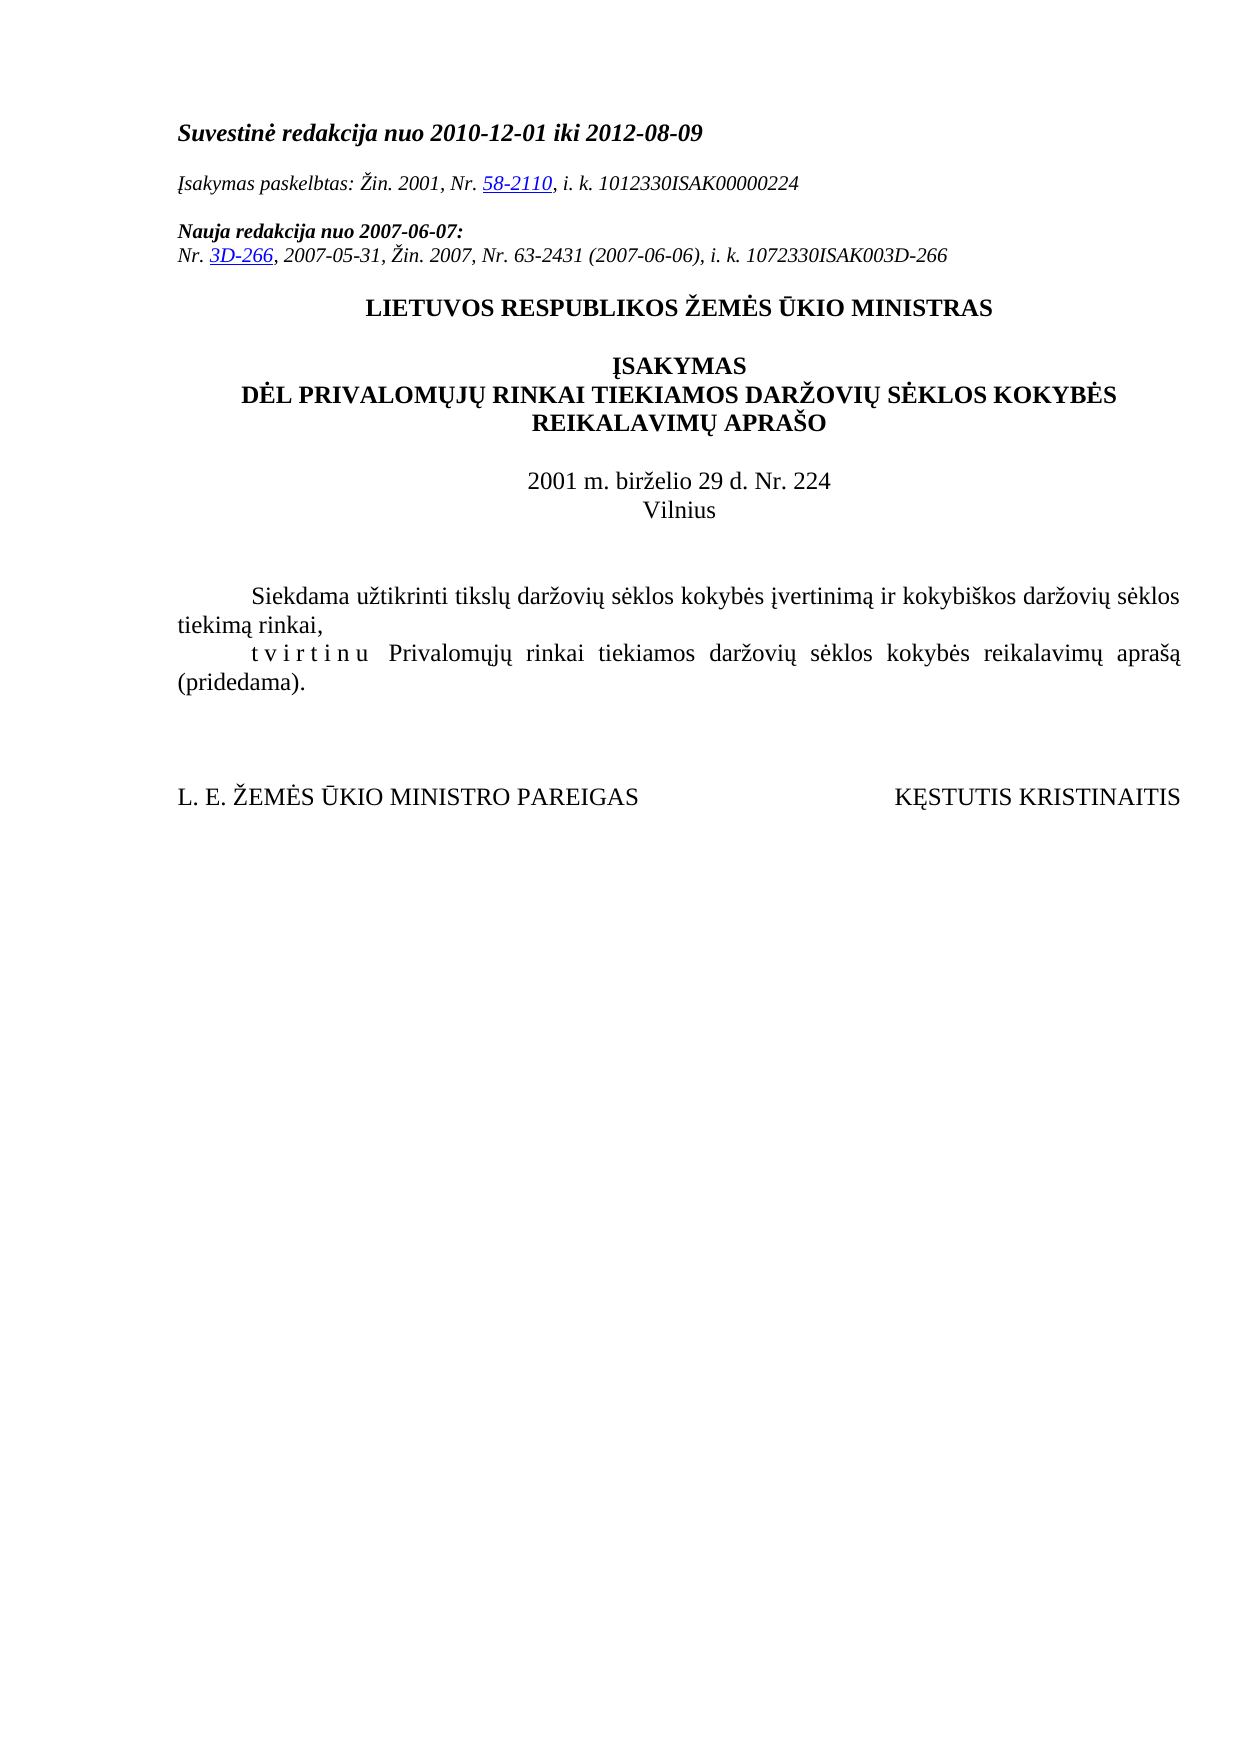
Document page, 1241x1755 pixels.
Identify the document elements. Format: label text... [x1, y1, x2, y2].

text tvirtinu Privalomųjų rinkai tiekiamos daržovių sėklos kokybės reikalavimų aprašą (pridedama). [177, 638, 1181, 696]
text Nr. 3D-266, 2007-05-31, Žin. 2007, Nr. 63-2431 (2007-06-06), i. k. 1072330ISAK003D-266 [177, 243, 1181, 267]
text LIETUVOS RESPUBLIKOS ŽEMĖS ŪKIO MINISTRAS [177, 293, 1181, 322]
text Nauja redakcija nuo 2007-06-07: [177, 219, 1181, 243]
text 2001 m. birželio 29 d. Nr. 224 [177, 466, 1181, 495]
text Įsakymas paskelbtas: Žin. 2001, Nr. 58-2110, i. k. 1012330ISAK00000224 [177, 171, 1181, 195]
text Vilnius [177, 495, 1181, 523]
text ĮSAKYMAS [177, 351, 1181, 380]
text Suvestinė redakcija nuo 2010-12-01 iki 2012-08-09 [177, 118, 1181, 147]
text DĖL PRIVALOMŲJŲ RINKAI TIEKIAMOS DARŽOVIŲ SĖKLOS KOKYBĖS REIKALAVIMŲ APRAŠO [177, 380, 1181, 437]
text L. E. ŽEMĖS ŪKIO MINISTRO PAREIGAS KĘSTUTIS KRISTINAITIS [177, 782, 1181, 811]
text Siekdama užtikrinti tikslų daržovių sėklos kokybės įvertinimą ir kokybiškos daržovių sėklos tiekimą rinkai, [177, 581, 1181, 638]
